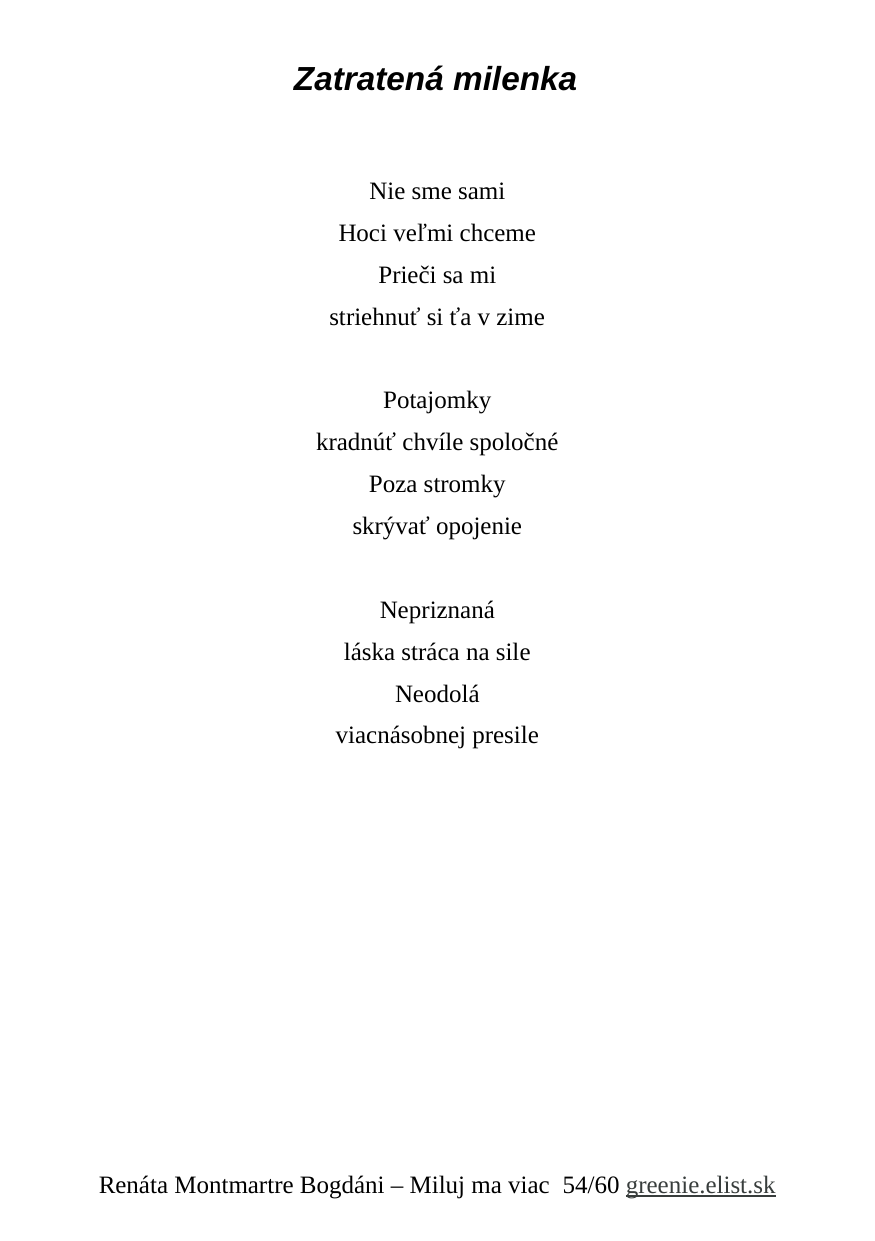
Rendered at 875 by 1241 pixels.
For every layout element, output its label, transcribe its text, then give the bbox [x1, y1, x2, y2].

text viacnásobnej presile [41, 721, 833, 749]
text Neodolá [41, 679, 833, 707]
text Potajomky [41, 386, 833, 414]
text kradnúť chvíle spoločné [41, 427, 833, 456]
text Prieči sa mi [41, 260, 833, 289]
text skrývať opojenie [41, 511, 833, 540]
subtitle Zatratená milenka [41, 59, 833, 97]
text Hoci veľmi chceme [41, 218, 833, 247]
text Nepriznaná [41, 595, 833, 624]
text Poza stromky [41, 469, 833, 498]
text láska stráca na sile [41, 637, 833, 666]
text striehnuť si ťa v zime [41, 302, 833, 331]
text Nie sme sami [41, 176, 833, 205]
